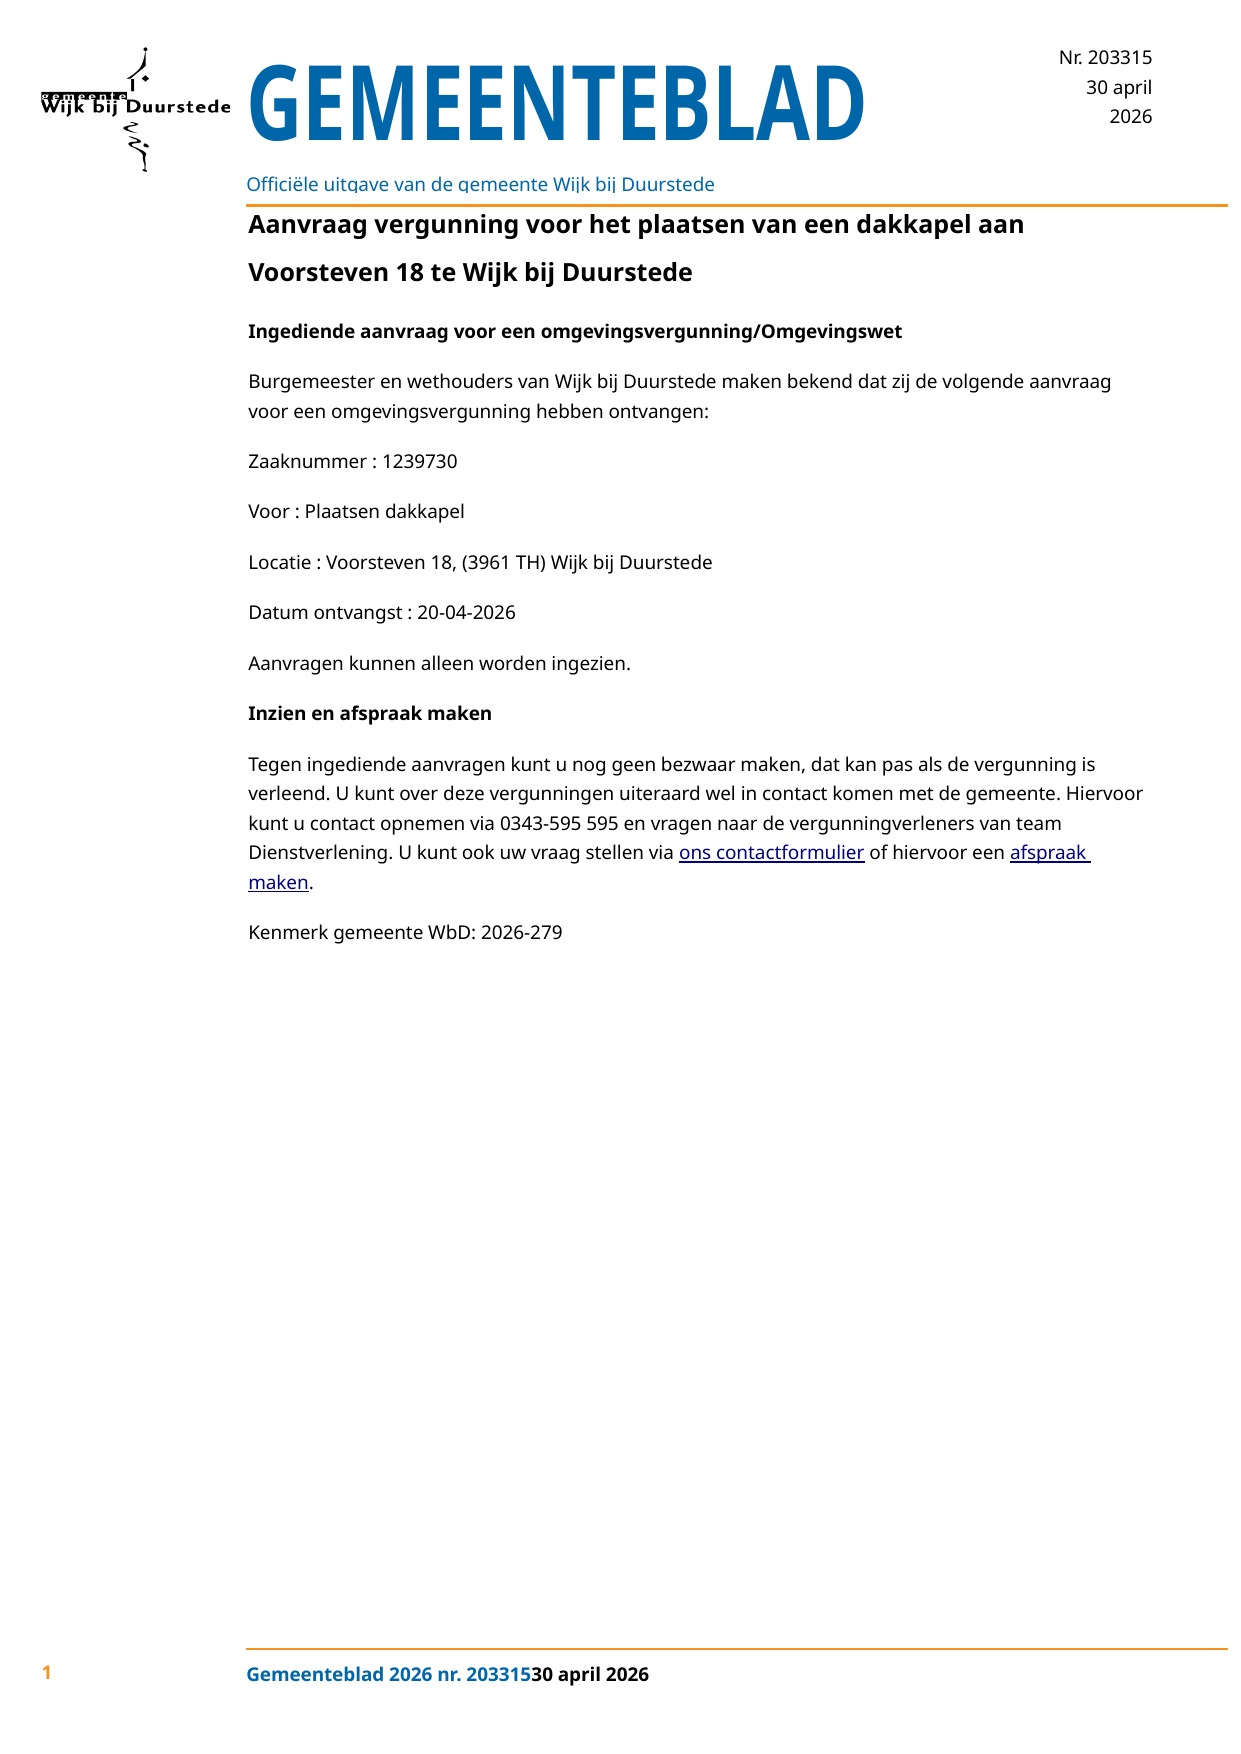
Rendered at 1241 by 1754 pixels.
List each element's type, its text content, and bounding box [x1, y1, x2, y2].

text Locatie : Voorsteven 18, (3961 TH) Wijk bij Duurstede [248, 549, 1152, 575]
picture [41, 47, 231, 172]
text Aanvraag vergunning voor het plaatsen van een dakkapel aan Voorsteven 18 te Wijk bij Duurstede [248, 207, 1152, 288]
text Datum ontvangst : 20-04-2026 [248, 599, 1152, 625]
text Burgemeester en wethouders van Wijk bij Duurstede maken bekend dat zij de volgende aanvraag voor een omgevingsvergunning hebben ontvangen: [248, 368, 1152, 424]
text Tegen ingediende aanvragen kunt u nog geen bezwaar maken, dat kan pas als de vergunning is verleend. U kunt over deze vergunningen uiteraard wel in contact komen met de gemeente. Hiervoor kunt u contact opnemen via 0343-595 595 en vragen naar de vergunningverleners van team Dienstverlening. U kunt ook uw vraag stellen via ons contactformulier of hiervoor een afspraak maken. [248, 751, 1152, 895]
text Inzien en afspraak maken [248, 700, 1152, 726]
text Kenmerk gemeente WbD: 2026-279 [248, 919, 1152, 945]
text Aanvragen kunnen alleen worden ingezien. [248, 650, 1152, 676]
text Voor : Plaatsen dakkapel [248, 499, 1152, 524]
text Ingediende aanvraag voor een omgevingsvergunning/Omgevingswet [248, 318, 1152, 344]
text Zaaknummer : 1239730 [248, 448, 1152, 474]
